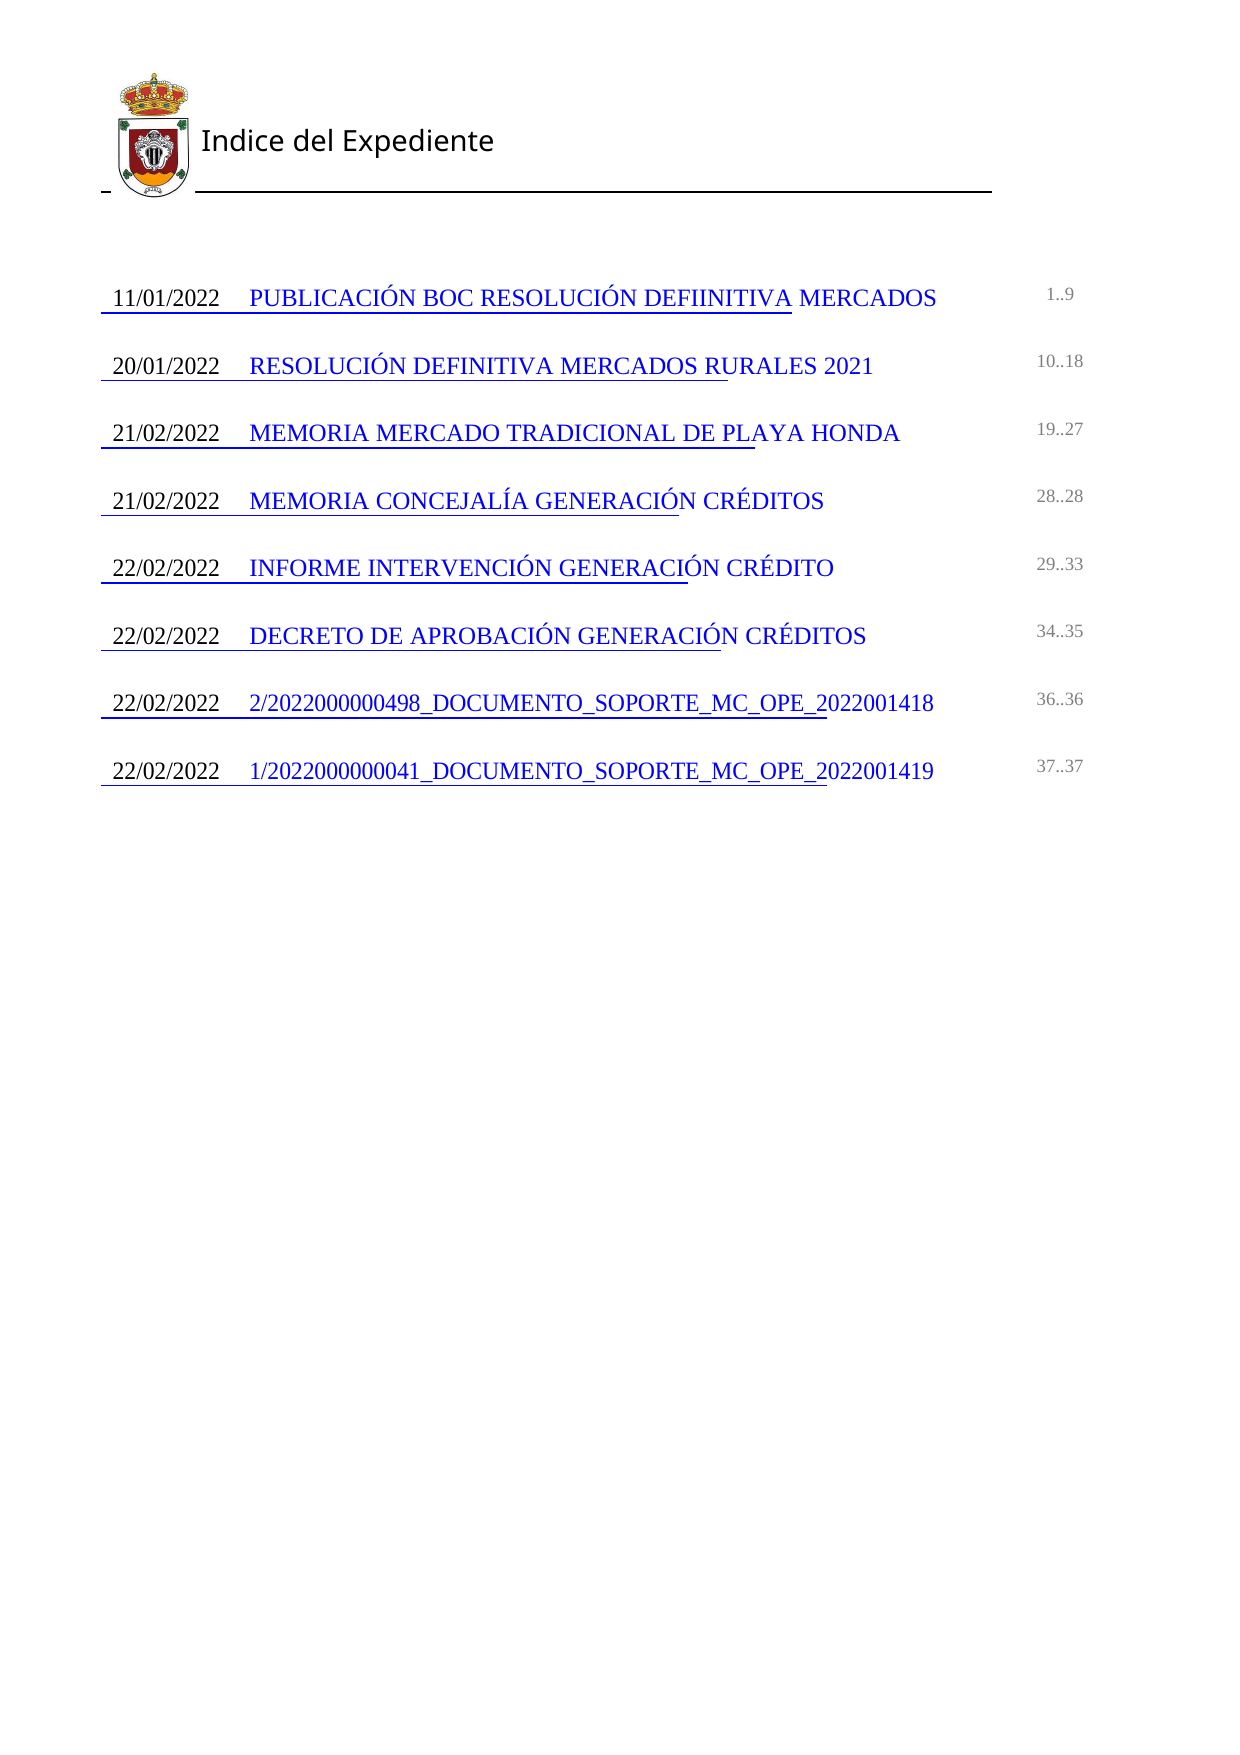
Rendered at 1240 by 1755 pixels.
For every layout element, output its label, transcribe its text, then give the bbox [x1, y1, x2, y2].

text 21/02/2022 MEMORIA CONCEJALÍA GENERACIÓN CRÉDITOS 28..28 [112, 485, 1135, 515]
text 22/02/2022 DECRETO DE APROBACIÓN GENERACIÓN CRÉDITOS 34..35 [112, 620, 1135, 650]
text Indice del Expediente [201, 121, 1135, 160]
text 22/02/2022 2/2022000000498_DOCUMENTO_SOPORTE_MC_OPE_2022001418 36..36 [112, 687, 1135, 717]
text 21/02/2022 MEMORIA MERCADO TRADICIONAL DE PLAYA HONDA 19..27 [112, 417, 1135, 447]
text 22/02/2022 INFORME INTERVENCIÓN GENERACIÓN CRÉDITO 29..33 [112, 552, 1135, 582]
text 22/02/2022 1/2022000000041_DOCUMENTO_SOPORTE_MC_OPE_2022001419 37..37 [112, 755, 1135, 785]
text 20/01/2022 RESOLUCIÓN DEFINITIVA MERCADOS RURALES 2021 10..18 [112, 350, 1135, 380]
text 11/01/2022 PUBLICACIÓN BOC RESOLUCIÓN DEFIINITIVA MERCADOS 1..9 [112, 282, 1135, 312]
picture [111, 73, 196, 201]
